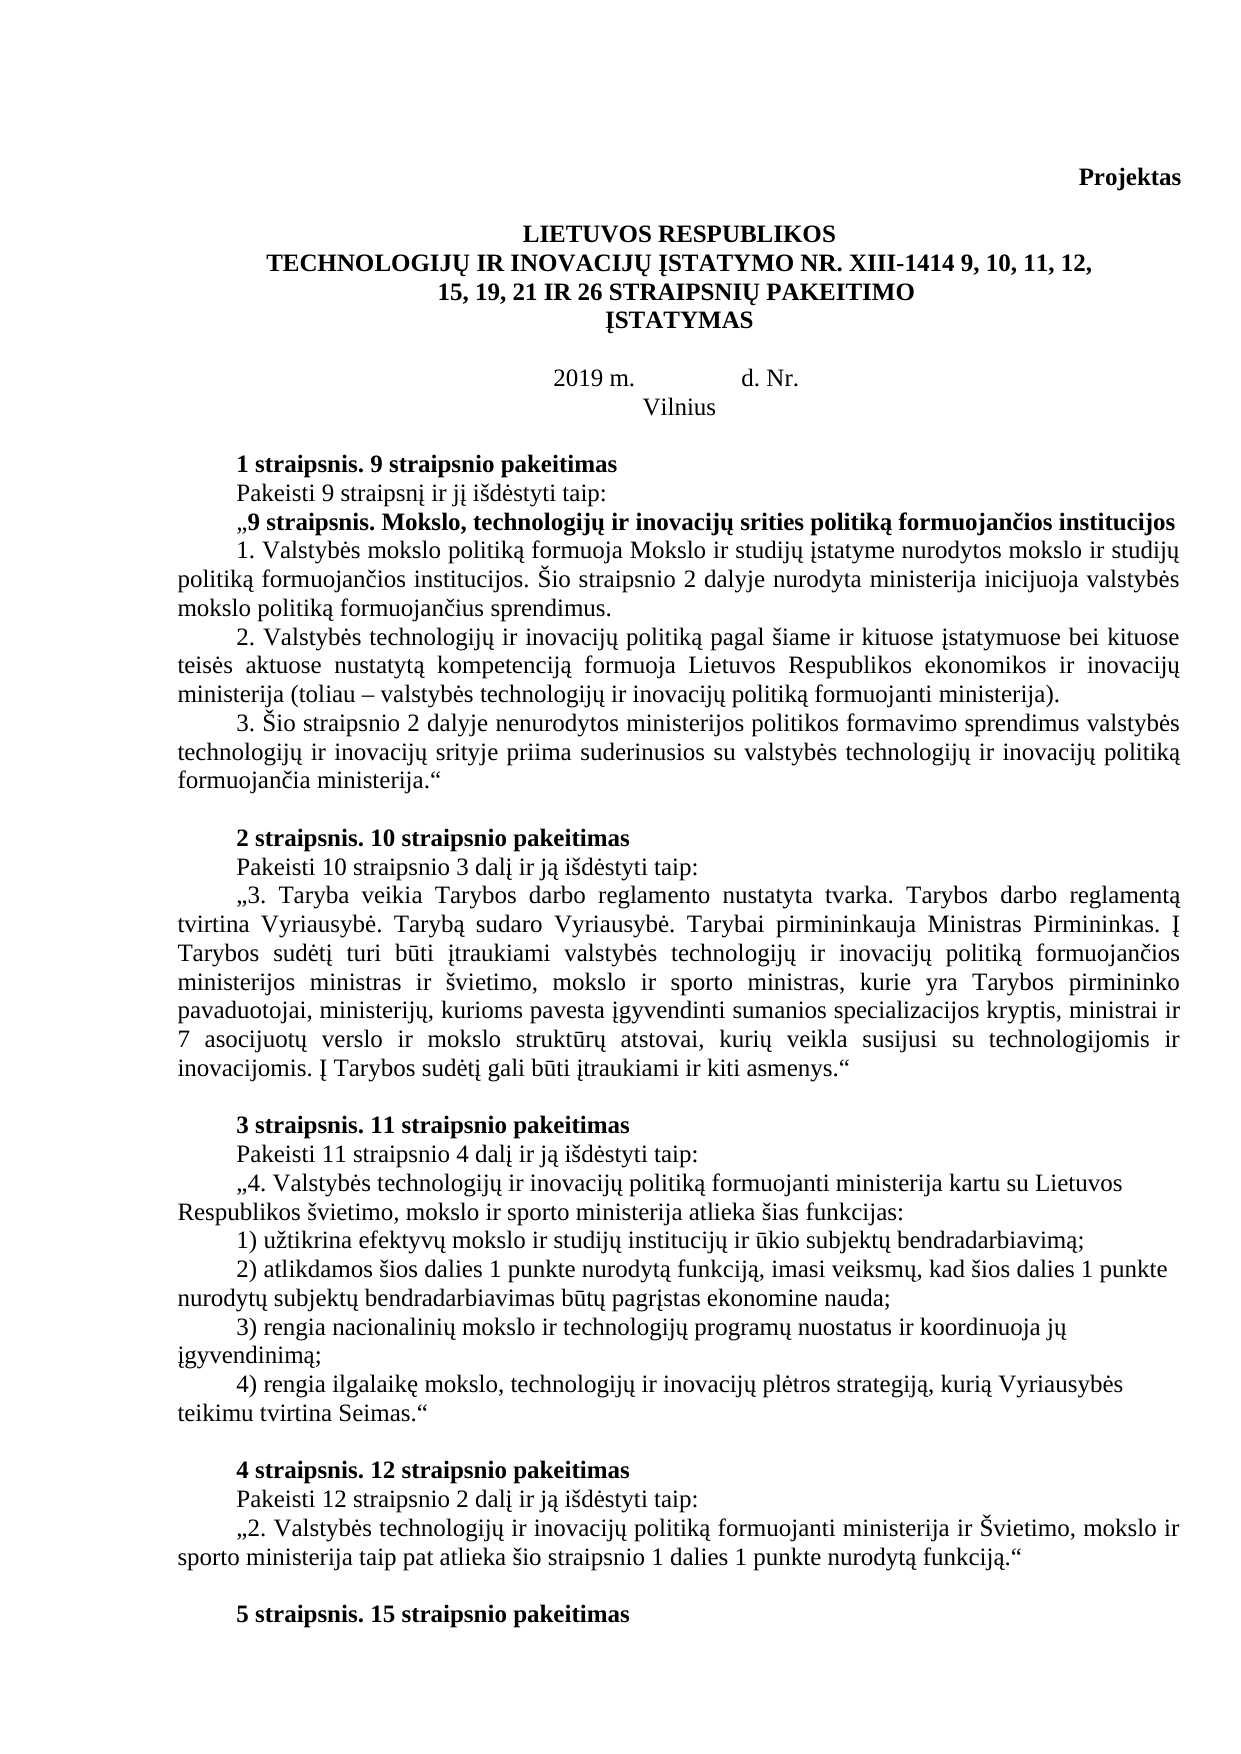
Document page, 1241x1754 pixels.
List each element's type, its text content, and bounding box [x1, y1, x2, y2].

text Pakeisti 10 straipsnio 3 dalį ir ją išdėstyti taip: [177, 852, 1181, 880]
text „2. Valstybės technologijų ir inovacijų politiką formuojanti ministerija ir Švietimo, mokslo ir sporto ministerija taip pat atlieka šio straipsnio 1 dalies 1 punkte nurodytą funkciją.“ [177, 1513, 1181, 1570]
text 5 straipsnis. 15 straipsnio pakeitimas [177, 1599, 1181, 1628]
text 4) rengia ilgalaikę mokslo, technologijų ir inovacijų plėtros strategiją, kurią Vyriausybės teikimu tvirtina Seimas.“ [177, 1369, 1181, 1427]
text 2 straipsnis. 10 straipsnio pakeitimas [177, 823, 1181, 852]
text 2019 m. d. Nr. Vilnius [177, 363, 1181, 420]
text 2. Valstybės technologijų ir inovacijų politiką pagal šiame ir kituose įstatymuose bei kituose teisės aktuose nustatytą kompetenciją formuoja Lietuvos Respublikos ekonomikos ir inovacijų ministerija (toliau – valstybės technologijų ir inovacijų politiką formuojanti ministerija). [177, 622, 1181, 708]
text ĮSTATYMAS [177, 305, 1181, 334]
text 3. Šio straipsnio 2 dalyje nenurodytos ministerijos politikos formavimo sprendimus valstybės technologijų ir inovacijų srityje priima suderinusios su valstybės technologijų ir inovacijų politiką formuojančia ministerija.“ [177, 708, 1181, 794]
text „3. Taryba veikia Tarybos darbo reglamento nustatyta tvarka. Tarybos darbo reglamentą tvirtina Vyriausybė. Tarybą sudaro Vyriausybė. Tarybai pirmininkauja Ministras Pirmininkas. Į Tarybos sudėtį turi būti įtraukiami valstybės technologijų ir inovacijų politiką formuojančios ministerijos ministras ir švietimo, mokslo ir sporto ministras, kurie yra Tarybos pirmininko pavaduotojai, ministerijų, kurioms pavesta įgyvendinti sumanios specializacijos kryptis, ministrai ir 7 asocijuotų verslo ir mokslo struktūrų atstovai, kurių veikla susijusi su technologijomis ir inovacijomis. Į Tarybos sudėtį gali būti įtraukiami ir kiti asmenys.“ [177, 880, 1181, 1082]
text Pakeisti 9 straipsnį ir jį išdėstyti taip: [177, 478, 1181, 507]
text „4. Valstybės technologijų ir inovacijų politiką formuojanti ministerija kartu su Lietuvos Respublikos švietimo, mokslo ir sporto ministerija atlieka šias funkcijas: [177, 1168, 1181, 1225]
text 3 straipsnis. 11 straipsnio pakeitimas [177, 1110, 1181, 1139]
text LIETUVOS RESPUBLIKOS [177, 219, 1181, 248]
text TECHNOLOGIJŲ IR INOVACIJŲ ĮSTATYMO NR. XIII-1414 9, 10, 11, 12, [177, 248, 1181, 277]
text Projektas [177, 162, 1181, 190]
text Pakeisti 11 straipsnio 4 dalį ir ją išdėstyti taip: [177, 1139, 1181, 1168]
text 1) užtikrina efektyvų mokslo ir studijų institucijų ir ūkio subjektų bendradarbiavimą; [177, 1225, 1181, 1254]
text „9 straipsnis. Mokslo, technologijų ir inovacijų srities politiką formuojančios institucijos [177, 507, 1181, 535]
text 15, 19, 21 IR 26 STRAIPSNIŲ PAKEITIMO [177, 277, 1181, 305]
text 1 straipsnis. 9 straipsnio pakeitimas [177, 449, 1181, 478]
text Pakeisti 12 straipsnio 2 dalį ir ją išdėstyti taip: [177, 1484, 1181, 1513]
text 3) rengia nacionalinių mokslo ir technologijų programų nuostatus ir koordinuoja jų įgyvendinimą; [177, 1312, 1181, 1369]
text 1. Valstybės mokslo politiką formuoja Mokslo ir studijų įstatyme nurodytos mokslo ir studijų politiką formuojančios institucijos. Šio straipsnio 2 dalyje nurodyta ministerija inicijuoja valstybės mokslo politiką formuojančius sprendimus. [177, 535, 1181, 622]
text 2) atlikdamos šios dalies 1 punkte nurodytą funkciją, imasi veiksmų, kad šios dalies 1 punkte nurodytų subjektų bendradarbiavimas būtų pagrįstas ekonomine nauda; [177, 1254, 1181, 1312]
text 4 straipsnis. 12 straipsnio pakeitimas [177, 1455, 1181, 1484]
